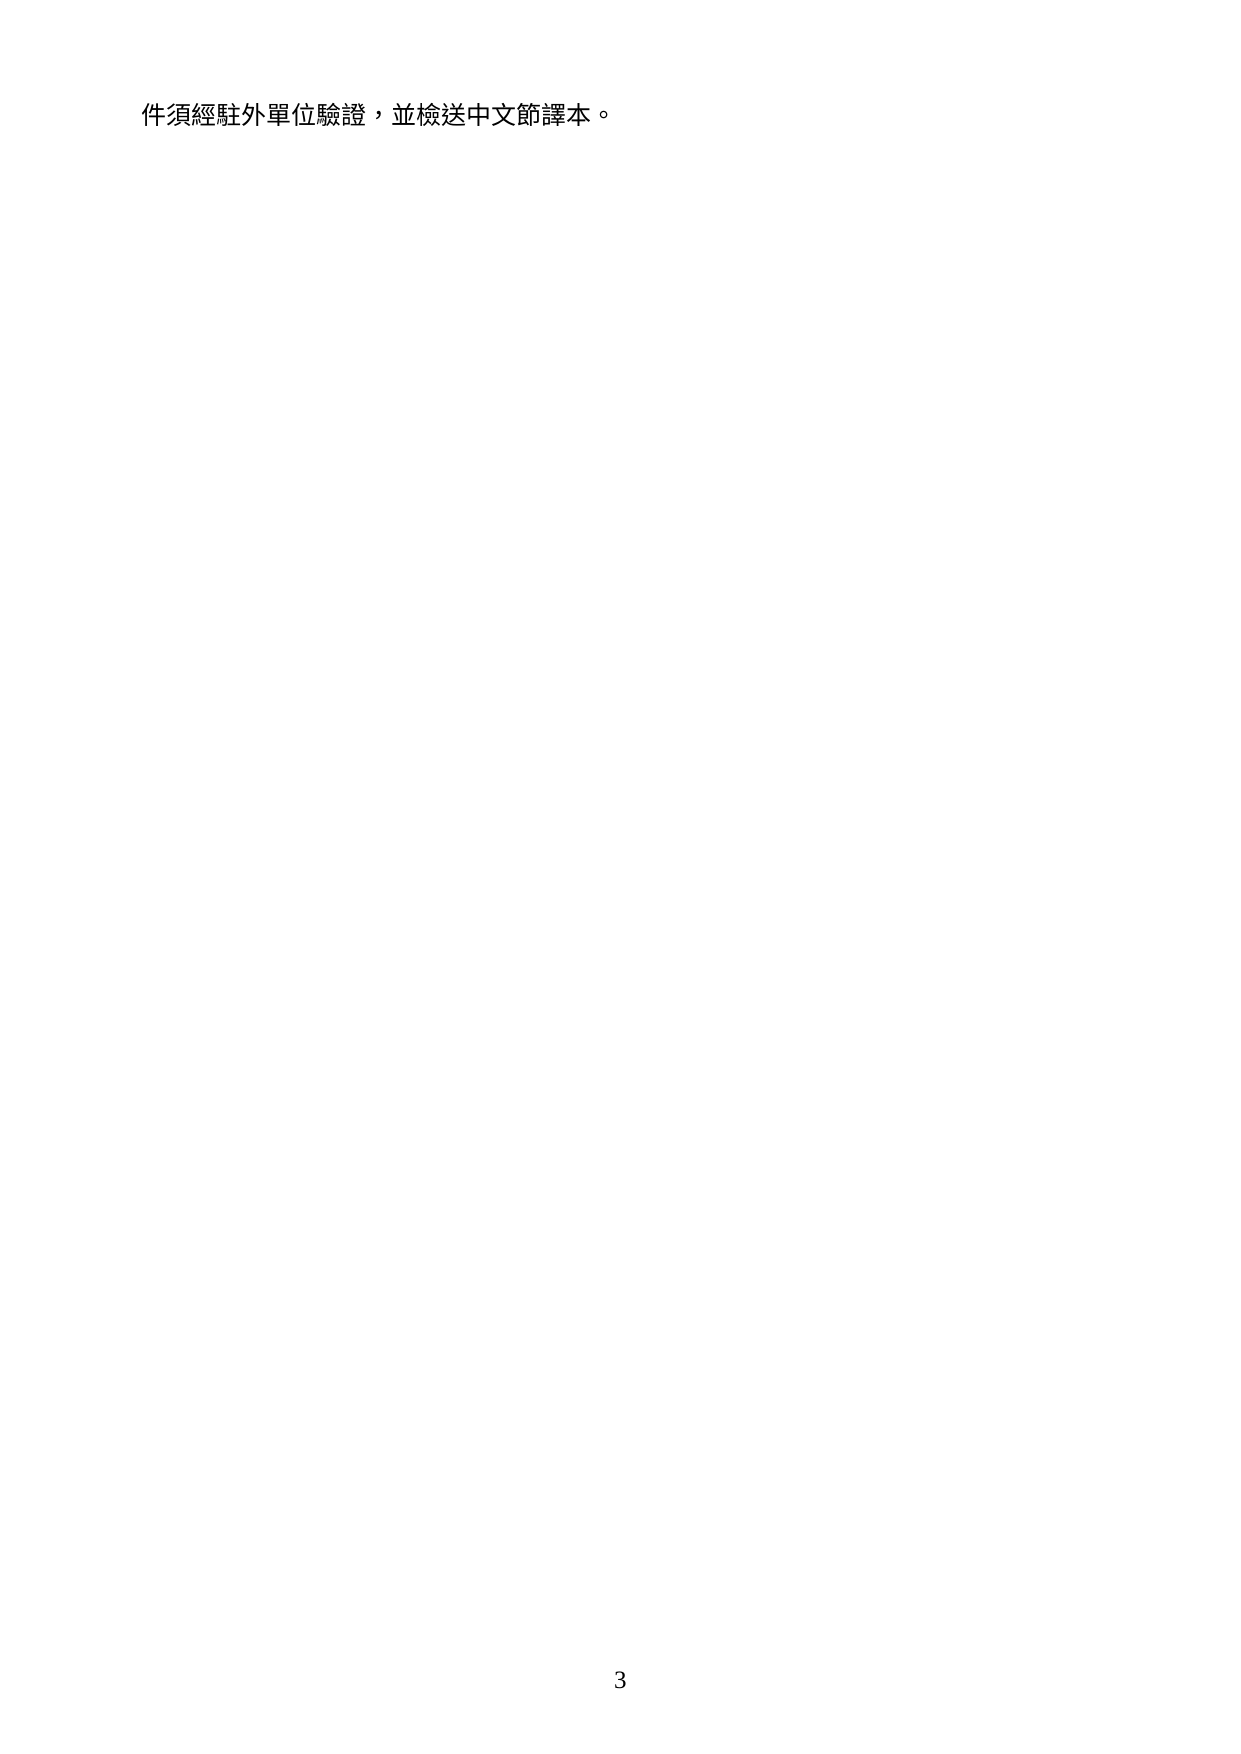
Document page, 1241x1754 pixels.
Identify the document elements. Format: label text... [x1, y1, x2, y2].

table_header 一、應附文(證)件： 1.買賣：(1)船舶買賣契約書1份。(請依印花稅法第5條規定自貼印花)(2)賣主為公司(法人)者，應檢附會議紀錄或股東同意書、設立(變更)登記表抄本(加蓋大小章)各1份。賣主為自然人者，應附印鑑證明1份。(3)買主為自然人者，應檢附印鑑證明1份。如為公司者，應附設立(變更)登記表抄本(加蓋大小章)、董監事名冊、負責人身分證影本各1份。(4)買方為合夥者，應附合夥人名冊(載明持分及代表人)或契約、合夥人印鑑證明各1份。賣方為合夥者，應附產權轉讓書、原登記共有人同意書、變更登記後共有人名冊，訂有契約者其契約及印鑑證明各1份。 2.標購：(1)向法院標購者，應交法院之權利移轉文件。(2)船舶登記證書、國籍證書、噸位證書、檢查證書及檢查紀錄簿等相關證書，如係向法院標購，未能取得上項證書者，應附法院宣告無效之證明文件或有關機關之證明文件。(3)申請人應附之身分資格文件如買賣(3)、(4)。 3.判決：(1)因判決確定之登記，應取具證明文件(如法院判決書或權利移轉文件)，由登記權利人一方申請。(2)船舶登記證書、國籍證書、噸位證書、檢查證書及檢查紀錄簿等相關證書，如係向法院標購，未能取得上項證書者，應附法院宣告無效之證明文件或有關機關之證明文件。(3)申請人應附之身分資格文件如買賣(3)、(4)。 4.繼承：(1)因繼承遺產取得產權者，應取具證明文件(如財產分割協議書、或其他繼承人抛棄聲明文件)，由登記權利人一方申請。(2)被繼承人死亡除戶證明、繼承系統表、全部繼承人戶籍謄本及印鑑證明1份(繼承人印鑑證明1份)。(3)遺產稅完(免)稅證明。(4)申請人應附之身分資格文件如買賣(3)、(4)。 5.贈與：(1)船舶贈與契約、贈與人印鑑證明各1份。(2)贈與稅完(免)稅證明。(3)申請人應附之身分資格文件如買賣(3)、(4)。 6.應附船舶證書：船舶登記證書、船舶國籍證書、船舶噸位證書、船舶檢查證書、船舶檢查紀錄簿等。 二、登記費： 1.買賣：按船價千分之二計算。 2.標購：按船價千分之二計算。 3.繼承或贈與：因遺產繼承或贈與取得所有權者，減除其已繳遺產稅或贈與稅外，按船舶價值千分之1計算。但公益或公用事業因捐贈而取得所有權者，按千分之零點二。 4.因前款以外之原因取得所有權者，按船舶價值千分之二。 5.共有船舶之分割者，按船舶價值千分之零點五。 三、注意事項： 1.依船舶國籍證書核發規則申辦核發船舶國籍證書。 2.如有抵押權設定應先行(或併同)申請辦理抵押權註銷登記或會同抵押權利人辦理變更登記。 3.船舶運送業間船舶之移轉，應另檢附交通部核准公函影本。 4.自然人買賣之登記義務人應於申請書備註欄內註明「買賣雙方確非二親等以內親屬，若有欺瞞本人願自負法律責任」；已提出完(免)稅證明者免填。 5.限制行為能力人或無行為能力人所購置之財產視為法定代理人或監護人之贈與。請先至國稅局辦理課徵後再行辦理登記。 6.我國船舶遭外國法院扣押拍賣，拍定人為我國國民或法人者，應至原船籍港航務中心依涉外民事法律適用法第10條第4項及船舶登記法第3、59等條規定辦理。外國法院拍得證明文件須經駐外單位驗證，並檢送中文節譯本。 [89, 96, 1152, 131]
